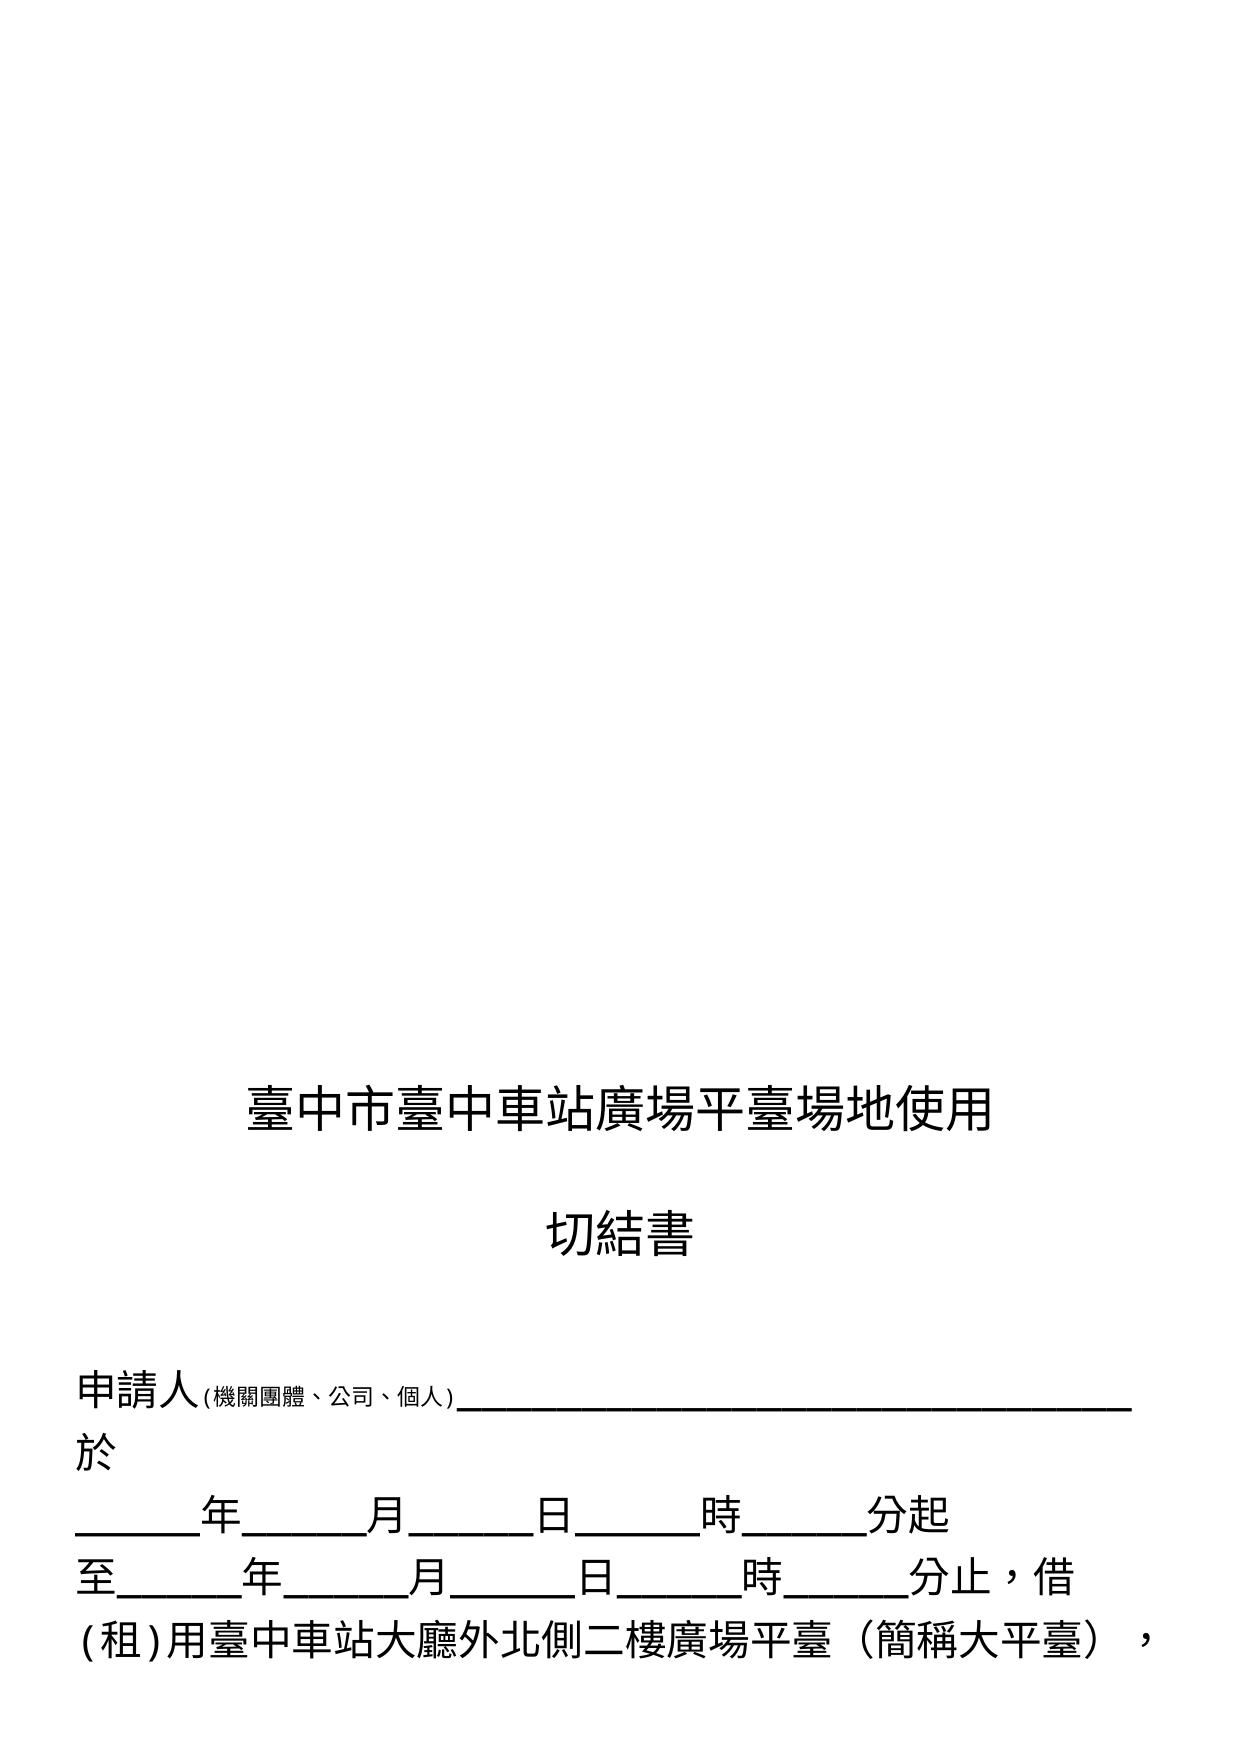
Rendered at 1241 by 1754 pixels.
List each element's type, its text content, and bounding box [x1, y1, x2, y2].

text _____年_____月_____日_____時_____分起 [75, 1471, 1165, 1533]
text 臺中市臺中車站廣場平臺場地使用 [75, 1033, 1165, 1158]
text 切結書 [75, 1158, 1165, 1283]
text 至_____年_____月_____日_____時_____分止，借(租)用臺中車站大廳外北側二樓廣場平臺（簡稱大平臺）， [75, 1533, 1165, 1658]
text 申請人(機關團體、公司、個人)___________________________於 [75, 1346, 1165, 1471]
